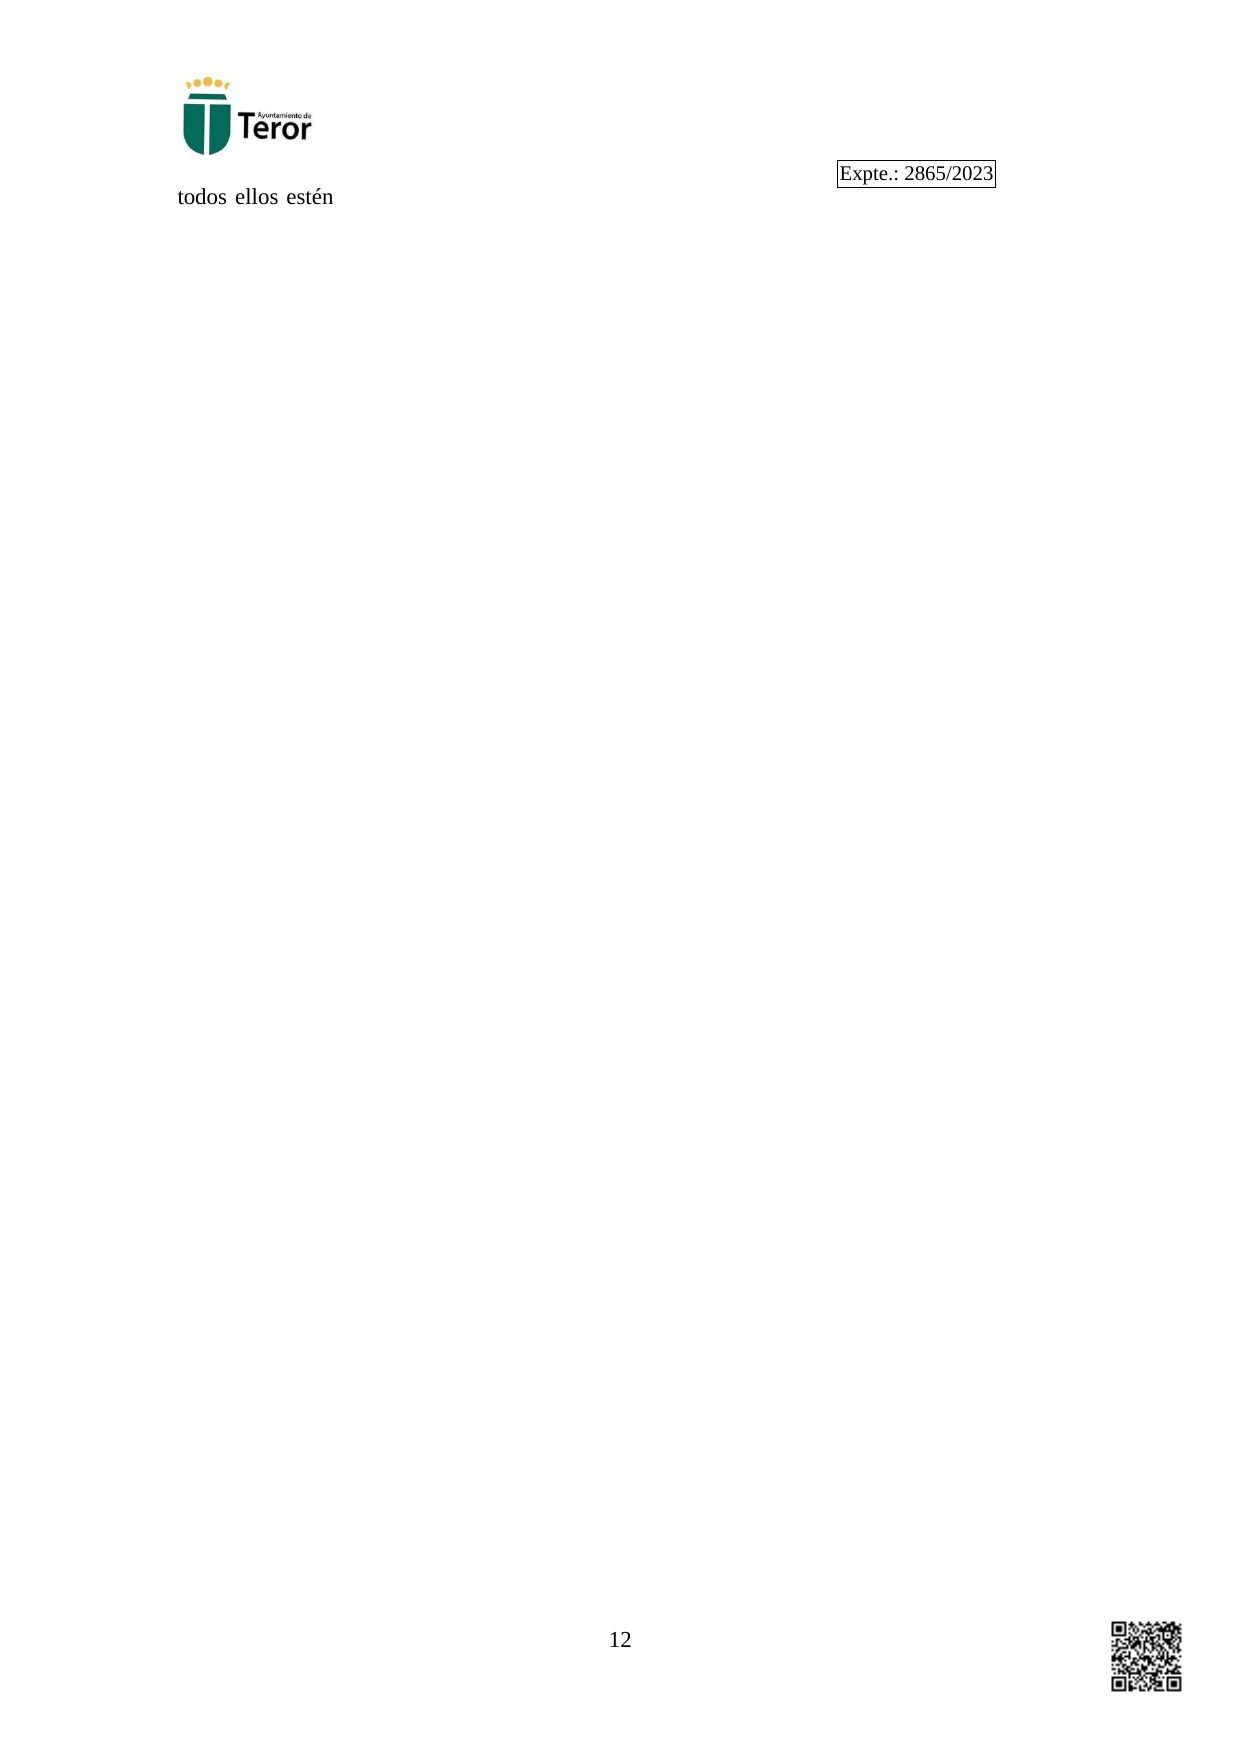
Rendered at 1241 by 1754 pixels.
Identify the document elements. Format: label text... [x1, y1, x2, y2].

list todos ellos estén [177, 183, 1064, 210]
picture [177, 73, 321, 162]
picture [1110, 1620, 1184, 1694]
